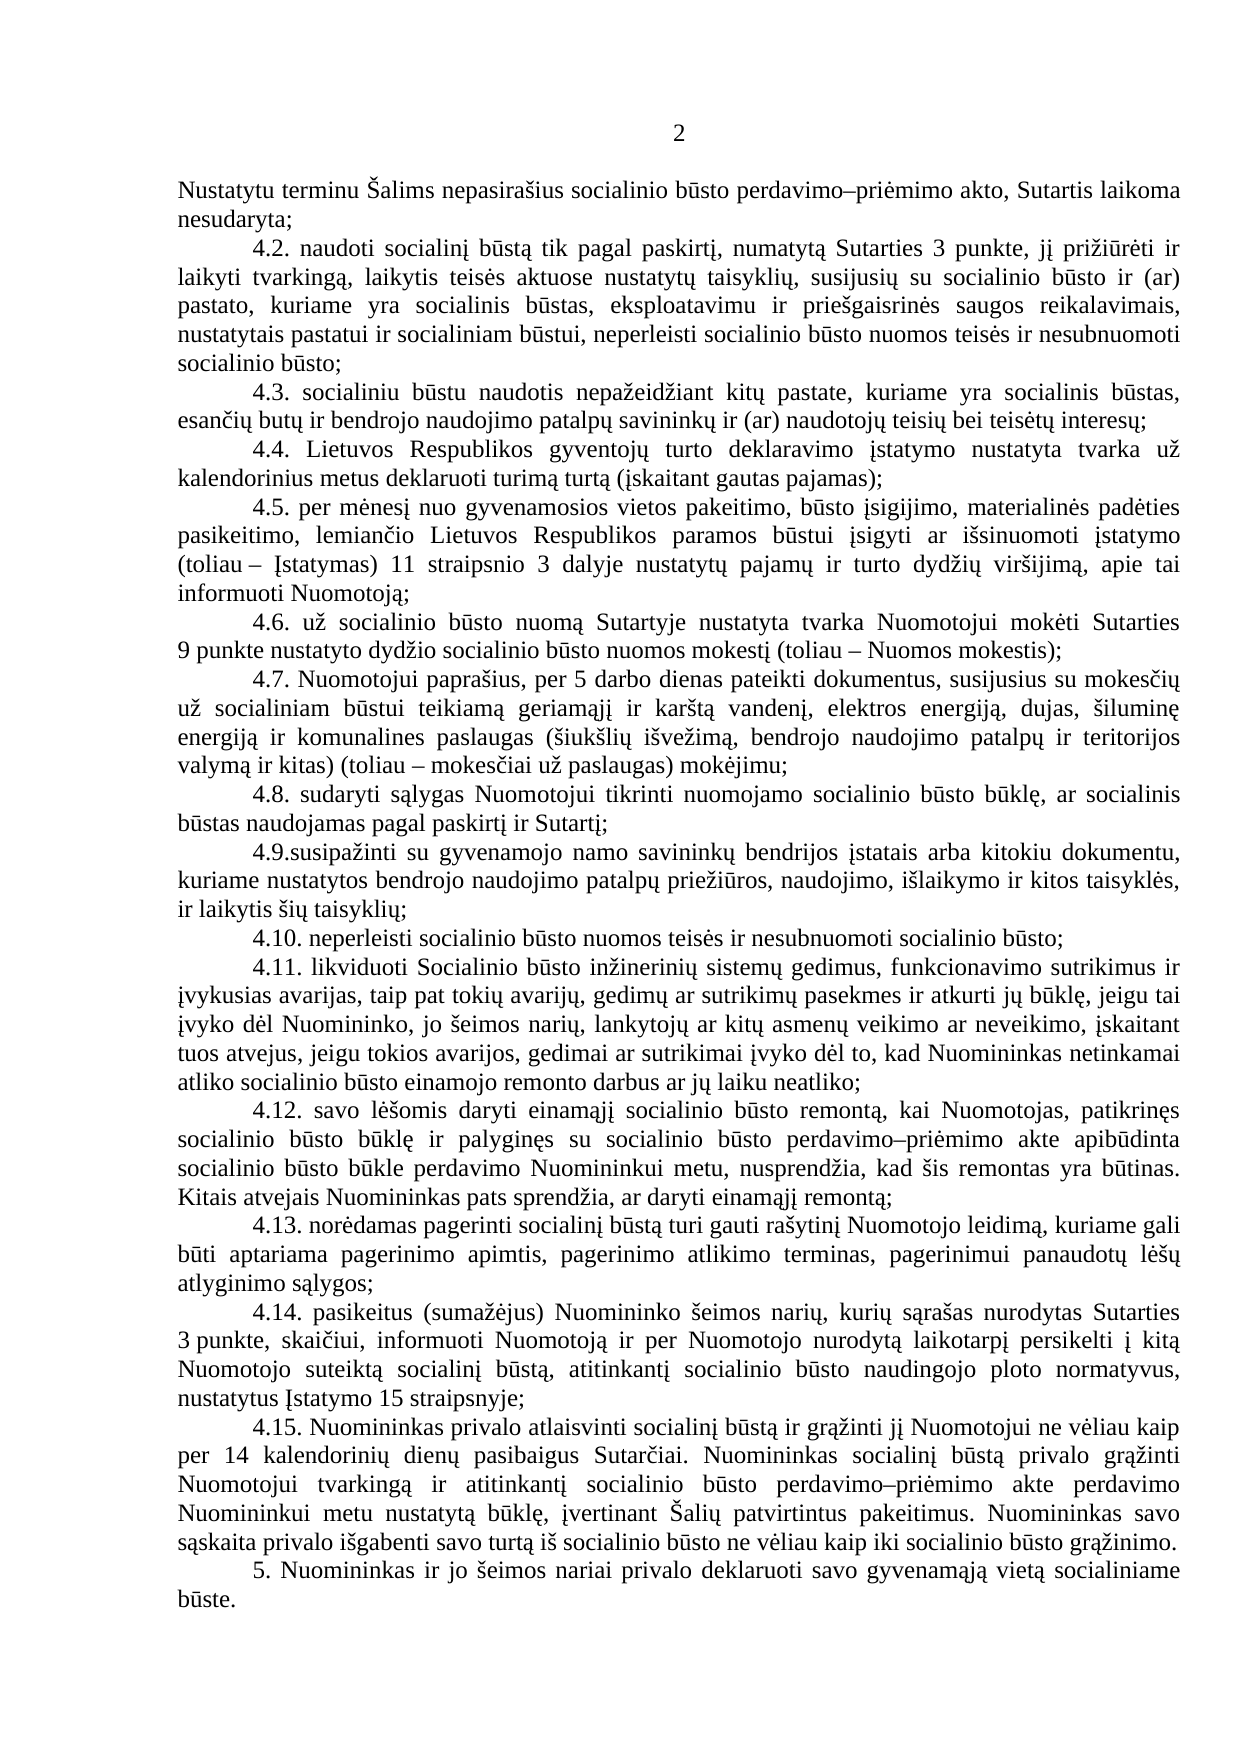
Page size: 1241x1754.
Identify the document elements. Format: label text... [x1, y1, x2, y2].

text 5. Nuomininkas ir jo šeimos nariai privalo deklaruoti savo gyvenamąją vietą socialiniame būste. [177, 1556, 1181, 1613]
text Nustatytu terminu Šalims nepasirašius socialinio būsto perdavimo–priėmimo akto, Sutartis laikoma nesudaryta; [177, 176, 1181, 233]
text 4.3. socialiniu būstu naudotis nepažeidžiant kitų pastate, kuriame yra socialinis būstas, esančių butų ir bendrojo naudojimo patalpų savininkų ir (ar) naudotojų teisių bei teisėtų interesų; [177, 377, 1181, 434]
text 4.13. norėdamas pagerinti socialinį būstą turi gauti rašytinį Nuomotojo leidimą, kuriame gali būti aptariama pagerinimo apimtis, pagerinimo atlikimo terminas, pagerinimui panaudotų lėšų atlyginimo sąlygos; [177, 1211, 1181, 1297]
text 4.6. už socialinio būsto nuomą Sutartyje nustatyta tvarka Nuomotojui mokėti Sutarties 9 punkte nustatyto dydžio socialinio būsto nuomos mokestį (toliau – Nuomos mokestis); [177, 607, 1181, 664]
text 4.11. likviduoti Socialinio būsto inžinerinių sistemų gedimus, funkcionavimo sutrikimus ir įvykusias avarijas, taip pat tokių avarijų, gedimų ar sutrikimų pasekmes ir atkurti jų būklę, jeigu tai įvyko dėl Nuomininko, jo šeimos narių, lankytojų ar kitų asmenų veikimo ar neveikimo, įskaitant tuos atvejus, jeigu tokios avarijos, gedimai ar sutrikimai įvyko dėl to, kad Nuomininkas netinkamai atliko socialinio būsto einamojo remonto darbus ar jų laiku neatliko; [177, 952, 1181, 1096]
text 4.14. pasikeitus (sumažėjus) Nuomininko šeimos narių, kurių sąrašas nurodytas Sutarties 3 punkte, skaičiui, informuoti Nuomotoją ir per Nuomotojo nurodytą laikotarpį persikelti į kitą Nuomotojo suteiktą socialinį būstą, atitinkantį socialinio būsto naudingojo ploto normatyvus, nustatytus Įstatymo 15 straipsnyje; [177, 1297, 1181, 1412]
text 4.10. neperleisti socialinio būsto nuomos teisės ir nesubnuomoti socialinio būsto; [177, 923, 1181, 952]
text 4.7. Nuomotojui paprašius, per 5 darbo dienas pateikti dokumentus, susijusius su mokesčių už socialiniam būstui teikiamą geriamąjį ir karštą vandenį, elektros energiją, dujas, šiluminę energiją ir komunalines paslaugas (šiukšlių išvežimą, bendrojo naudojimo patalpų ir teritorijos valymą ir kitas) (toliau – mokesčiai už paslaugas) mokėjimu; [177, 664, 1181, 779]
text 4.9.susipažinti su gyvenamojo namo savininkų bendrijos įstatais arba kitokiu dokumentu, kuriame nustatytos bendrojo naudojimo patalpų priežiūros, naudojimo, išlaikymo ir kitos taisyklės, ir laikytis šių taisyklių; [177, 837, 1181, 923]
text 4.5. per mėnesį nuo gyvenamosios vietos pakeitimo, būsto įsigijimo, materialinės padėties pasikeitimo, lemiančio Lietuvos Respublikos paramos būstui įsigyti ar išsinuomoti įstatymo (toliau – Įstatymas) 11 straipsnio 3 dalyje nustatytų pajamų ir turto dydžių viršijimą, apie tai informuoti Nuomotoją; [177, 492, 1181, 607]
text 4.15. Nuomininkas privalo atlaisvinti socialinį būstą ir grąžinti jį Nuomotojui ne vėliau kaip per 14 kalendorinių dienų pasibaigus Sutarčiai. Nuomininkas socialinį būstą privalo grąžinti Nuomotojui tvarkingą ir atitinkantį socialinio būsto perdavimo–priėmimo akte perdavimo Nuomininkui metu nustatytą būklę, įvertinant Šalių patvirtintus pakeitimus. Nuomininkas savo sąskaita privalo išgabenti savo turtą iš socialinio būsto ne vėliau kaip iki socialinio būsto grąžinimo. [177, 1412, 1181, 1556]
text 4.8. sudaryti sąlygas Nuomotojui tikrinti nuomojamo socialinio būsto būklę, ar socialinis būstas naudojamas pagal paskirtį ir Sutartį; [177, 779, 1181, 837]
text 4.4. Lietuvos Respublikos gyventojų turto deklaravimo įstatymo nustatyta tvarka už kalendorinius metus deklaruoti turimą turtą (įskaitant gautas pajamas); [177, 434, 1181, 492]
text 4.2. naudoti socialinį būstą tik pagal paskirtį, numatytą Sutarties 3 punkte, jį prižiūrėti ir laikyti tvarkingą, laikytis teisės aktuose nustatytų taisyklių, susijusių su socialinio būsto ir (ar) pastato, kuriame yra socialinis būstas, eksploatavimu ir priešgaisrinės saugos reikalavimais, nustatytais pastatui ir socialiniam būstui, neperleisti socialinio būsto nuomos teisės ir nesubnuomoti socialinio būsto; [177, 233, 1181, 377]
text 4.12. savo lėšomis daryti einamąjį socialinio būsto remontą, kai Nuomotojas, patikrinęs socialinio būsto būklę ir palyginęs su socialinio būsto perdavimo–priėmimo akte apibūdinta socialinio būsto būkle perdavimo Nuomininkui metu, nusprendžia, kad šis remontas yra būtinas. Kitais atvejais Nuomininkas pats sprendžia, ar daryti einamąjį remontą; [177, 1096, 1181, 1211]
